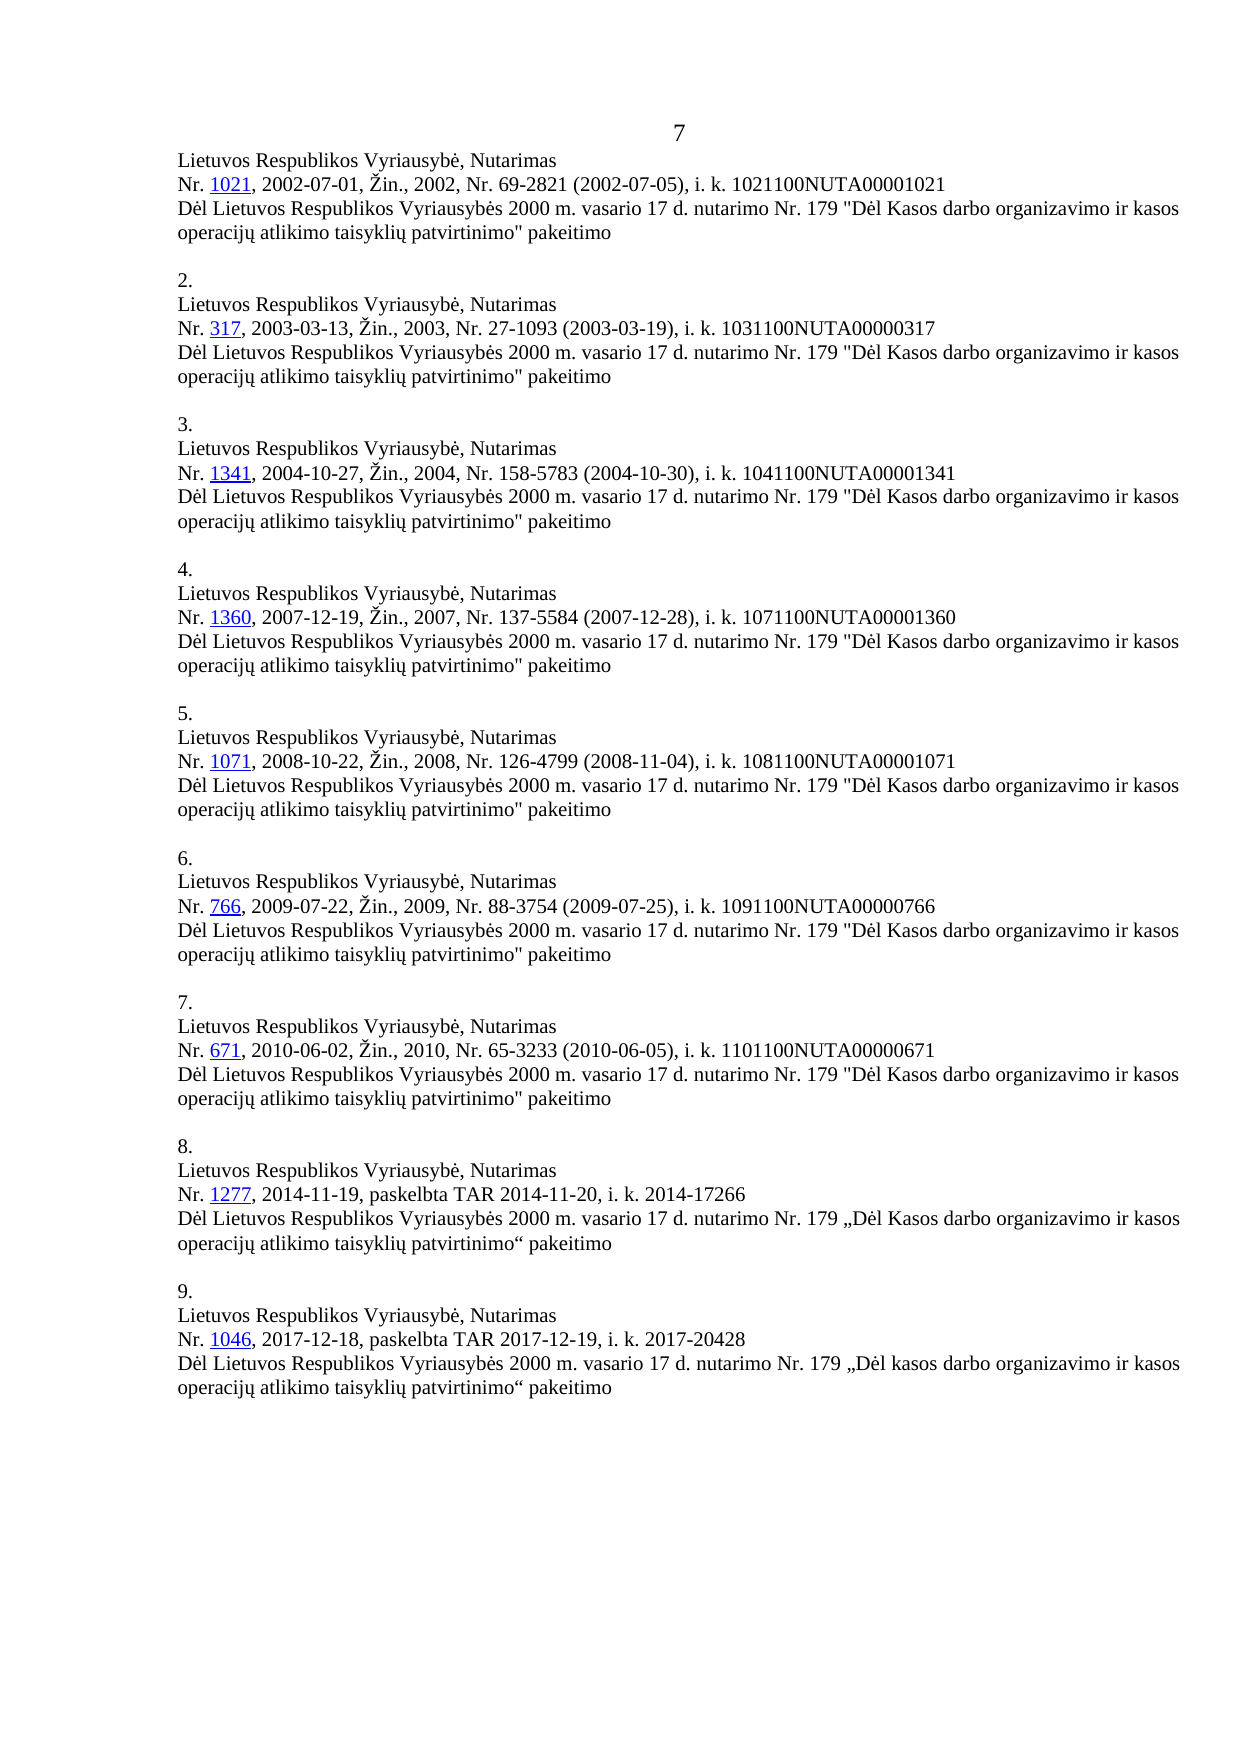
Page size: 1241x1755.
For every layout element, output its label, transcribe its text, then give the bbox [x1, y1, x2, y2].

text Lietuvos Respublikos Vyriausybė, Nutarimas [177, 1158, 1181, 1182]
text Lietuvos Respublikos Vyriausybė, Nutarimas [177, 436, 1181, 460]
text 3. [177, 412, 1181, 436]
text Lietuvos Respublikos Vyriausybė, Nutarimas [177, 581, 1181, 605]
text Lietuvos Respublikos Vyriausybė, Nutarimas [177, 1014, 1181, 1038]
text Dėl Lietuvos Respublikos Vyriausybės 2000 m. vasario 17 d. nutarimo Nr. 179 "Dėl Kasos darbo organizavimo ir kasos operacijų atlikimo taisyklių patvirtinimo" pakeitimo [177, 484, 1181, 533]
text Nr. 1046, 2017-12-18, paskelbta TAR 2017-12-19, i. k. 2017-20428 [177, 1327, 1181, 1351]
text 2. [177, 268, 1181, 292]
text Nr. 671, 2010-06-02, Žin., 2010, Nr. 65-3233 (2010-06-05), i. k. 1101100NUTA00000671 [177, 1038, 1181, 1062]
text Nr. 1360, 2007-12-19, Žin., 2007, Nr. 137-5584 (2007-12-28), i. k. 1071100NUTA00001360 [177, 605, 1181, 629]
text 5. [177, 701, 1181, 725]
text Lietuvos Respublikos Vyriausybė, Nutarimas [177, 292, 1181, 316]
text Lietuvos Respublikos Vyriausybė, Nutarimas [177, 1303, 1181, 1327]
text Dėl Lietuvos Respublikos Vyriausybės 2000 m. vasario 17 d. nutarimo Nr. 179 "Dėl Kasos darbo organizavimo ir kasos operacijų atlikimo taisyklių patvirtinimo" pakeitimo [177, 1062, 1181, 1110]
text Nr. 1341, 2004-10-27, Žin., 2004, Nr. 158-5783 (2004-10-30), i. k. 1041100NUTA00001341 [177, 460, 1181, 484]
text 4. [177, 557, 1181, 581]
text Dėl Lietuvos Respublikos Vyriausybės 2000 m. vasario 17 d. nutarimo Nr. 179 "Dėl Kasos darbo organizavimo ir kasos operacijų atlikimo taisyklių patvirtinimo" pakeitimo [177, 196, 1181, 244]
text Lietuvos Respublikos Vyriausybė, Nutarimas [177, 148, 1181, 172]
text Nr. 766, 2009-07-22, Žin., 2009, Nr. 88-3754 (2009-07-25), i. k. 1091100NUTA00000766 [177, 893, 1181, 918]
text Dėl Lietuvos Respublikos Vyriausybės 2000 m. vasario 17 d. nutarimo Nr. 179 "Dėl Kasos darbo organizavimo ir kasos operacijų atlikimo taisyklių patvirtinimo" pakeitimo [177, 918, 1181, 966]
text 8. [177, 1134, 1181, 1158]
text Lietuvos Respublikos Vyriausybė, Nutarimas [177, 869, 1181, 893]
text Dėl Lietuvos Respublikos Vyriausybės 2000 m. vasario 17 d. nutarimo Nr. 179 „Dėl Kasos darbo organizavimo ir kasos operacijų atlikimo taisyklių patvirtinimo“ pakeitimo [177, 1206, 1181, 1254]
text Nr. 1021, 2002-07-01, Žin., 2002, Nr. 69-2821 (2002-07-05), i. k. 1021100NUTA00001021 [177, 172, 1181, 196]
text 9. [177, 1278, 1181, 1303]
text Dėl Lietuvos Respublikos Vyriausybės 2000 m. vasario 17 d. nutarimo Nr. 179 "Dėl Kasos darbo organizavimo ir kasos operacijų atlikimo taisyklių patvirtinimo" pakeitimo [177, 340, 1181, 388]
text Dėl Lietuvos Respublikos Vyriausybės 2000 m. vasario 17 d. nutarimo Nr. 179 "Dėl Kasos darbo organizavimo ir kasos operacijų atlikimo taisyklių patvirtinimo" pakeitimo [177, 773, 1181, 821]
text Dėl Lietuvos Respublikos Vyriausybės 2000 m. vasario 17 d. nutarimo Nr. 179 „Dėl kasos darbo organizavimo ir kasos operacijų atlikimo taisyklių patvirtinimo“ pakeitimo [177, 1351, 1181, 1399]
text Dėl Lietuvos Respublikos Vyriausybės 2000 m. vasario 17 d. nutarimo Nr. 179 "Dėl Kasos darbo organizavimo ir kasos operacijų atlikimo taisyklių patvirtinimo" pakeitimo [177, 629, 1181, 677]
text Nr. 317, 2003-03-13, Žin., 2003, Nr. 27-1093 (2003-03-19), i. k. 1031100NUTA00000317 [177, 316, 1181, 340]
text Nr. 1071, 2008-10-22, Žin., 2008, Nr. 126-4799 (2008-11-04), i. k. 1081100NUTA00001071 [177, 749, 1181, 773]
text Lietuvos Respublikos Vyriausybė, Nutarimas [177, 725, 1181, 749]
text Nr. 1277, 2014-11-19, paskelbta TAR 2014-11-20, i. k. 2014-17266 [177, 1182, 1181, 1206]
text 6. [177, 845, 1181, 869]
text 7. [177, 990, 1181, 1014]
